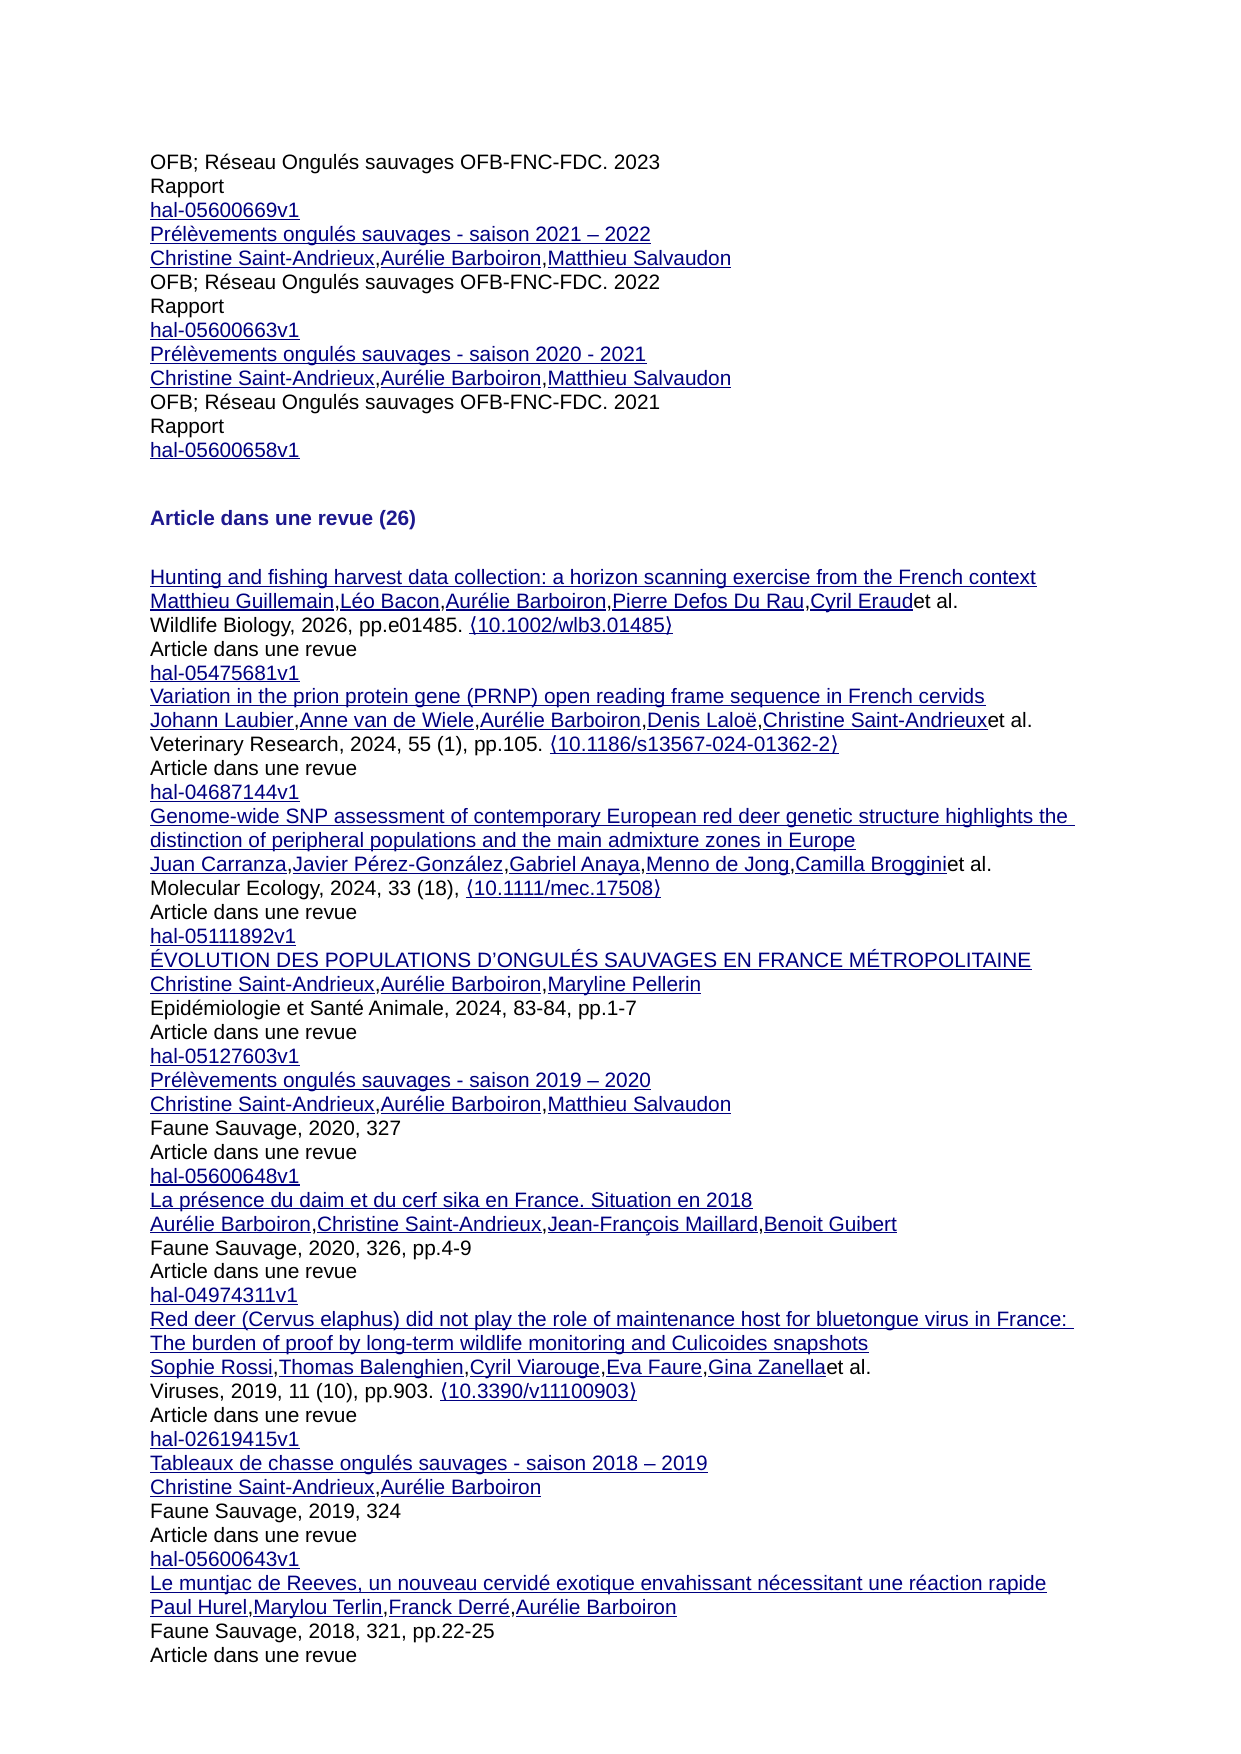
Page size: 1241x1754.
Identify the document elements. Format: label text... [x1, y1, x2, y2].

table_cell Prélèvements ongulés sauvages - saison 2019 – 2020 Christine Saint-Andrieux,Aurélie Barboiron,Matthieu Salvaudon Faune Sauvage, 2020, 327 Article dans une revue hal-05600648v1 [150, 1068, 1090, 1187]
table_cell ÉVOLUTION DES POPULATIONS D’ONGULÉS SAUVAGES EN FRANCE MÉTROPOLITAINE Christine Saint-Andrieux,Aurélie Barboiron,Maryline Pellerin Epidémiologie et Santé Animale, 2024, 83-84, pp.1-7 Article dans une revue hal-05127603v1 [150, 948, 1090, 1068]
table_cell Genome‐wide SNP assessment of contemporary European red deer genetic structure highlights the distinction of peripheral populations and the main admixture zones in Europe Juan Carranza,Javier Pérez-González,Gabriel Anaya,Menno de Jong,Camilla Brogginiet al. Molecular Ecology, 2024, 33 (18), ⟨10.1111/mec.17508⟩ Article dans une revue hal-05111892v1 [150, 804, 1090, 948]
table_cell La présence du daim et du cerf sika en France. Situation en 2018 Aurélie Barboiron,Christine Saint-Andrieux,Jean-François Maillard,Benoit Guibert Faune Sauvage, 2020, 326, pp.4-9 Article dans une revue hal-04974311v1 [150, 1188, 1090, 1307]
table_cell Red deer (Cervus elaphus) did not play the role of maintenance host for bluetongue virus in France: The burden of proof by long-term wildlife monitoring and Culicoides snapshots Sophie Rossi,Thomas Balenghien,Cyril Viarouge,Eva Faure,Gina Zanellaet al. Viruses, 2019, 11 (10), pp.903. ⟨10.3390/v11100903⟩ Article dans une revue hal-02619415v1 [150, 1307, 1090, 1451]
table_cell Prélèvements ongulés sauvages - saison 2021 – 2022 Christine Saint-Andrieux,Aurélie Barboiron,Matthieu Salvaudon OFB; Réseau Ongulés sauvages OFB-FNC-FDC. 2022 Rapport hal-05600663v1 [150, 222, 1090, 342]
subtitle Article dans une revue (26) [150, 506, 1090, 530]
table_cell Variation in the prion protein gene (PRNP) open reading frame sequence in French cervids Johann Laubier,Anne van de Wiele,Aurélie Barboiron,Denis Laloë,Christine Saint-Andrieuxet al. Veterinary Research, 2024, 55 (1), pp.105. ⟨10.1186/s13567-024-01362-2⟩ Article dans une revue hal-04687144v1 [150, 684, 1090, 804]
table_header Hunting and fishing harvest data collection: a horizon scanning exercise from the French context Matthieu Guillemain,Léo Bacon,Aurélie Barboiron,Pierre Defos Du Rau,Cyril Eraudet al. Wildlife Biology, 2026, pp.e01485. ⟨10.1002/wlb3.01485⟩ Article dans une revue hal-05475681v1 [150, 565, 1090, 684]
table_cell Le muntjac de Reeves, un nouveau cervidé exotique envahissant nécessitant une réaction rapide Paul Hurel,Marylou Terlin,Franck Derré,Aurélie Barboiron Faune Sauvage, 2018, 321, pp.22-25 Article dans une revue [150, 1571, 1090, 1667]
table_cell Prélèvements ongulés sauvages - saison 2020 - 2021 Christine Saint-Andrieux,Aurélie Barboiron,Matthieu Salvaudon OFB; Réseau Ongulés sauvages OFB-FNC-FDC. 2021 Rapport hal-05600658v1 [150, 342, 1090, 461]
table_cell Tableaux de chasse ongulés sauvages - saison 2018 – 2019 Christine Saint-Andrieux,Aurélie Barboiron Faune Sauvage, 2019, 324 Article dans une revue hal-05600643v1 [150, 1451, 1090, 1571]
table_cell OFB; Réseau Ongulés sauvages OFB-FNC-FDC. 2023 Rapport hal-05600669v1 [150, 150, 1090, 222]
